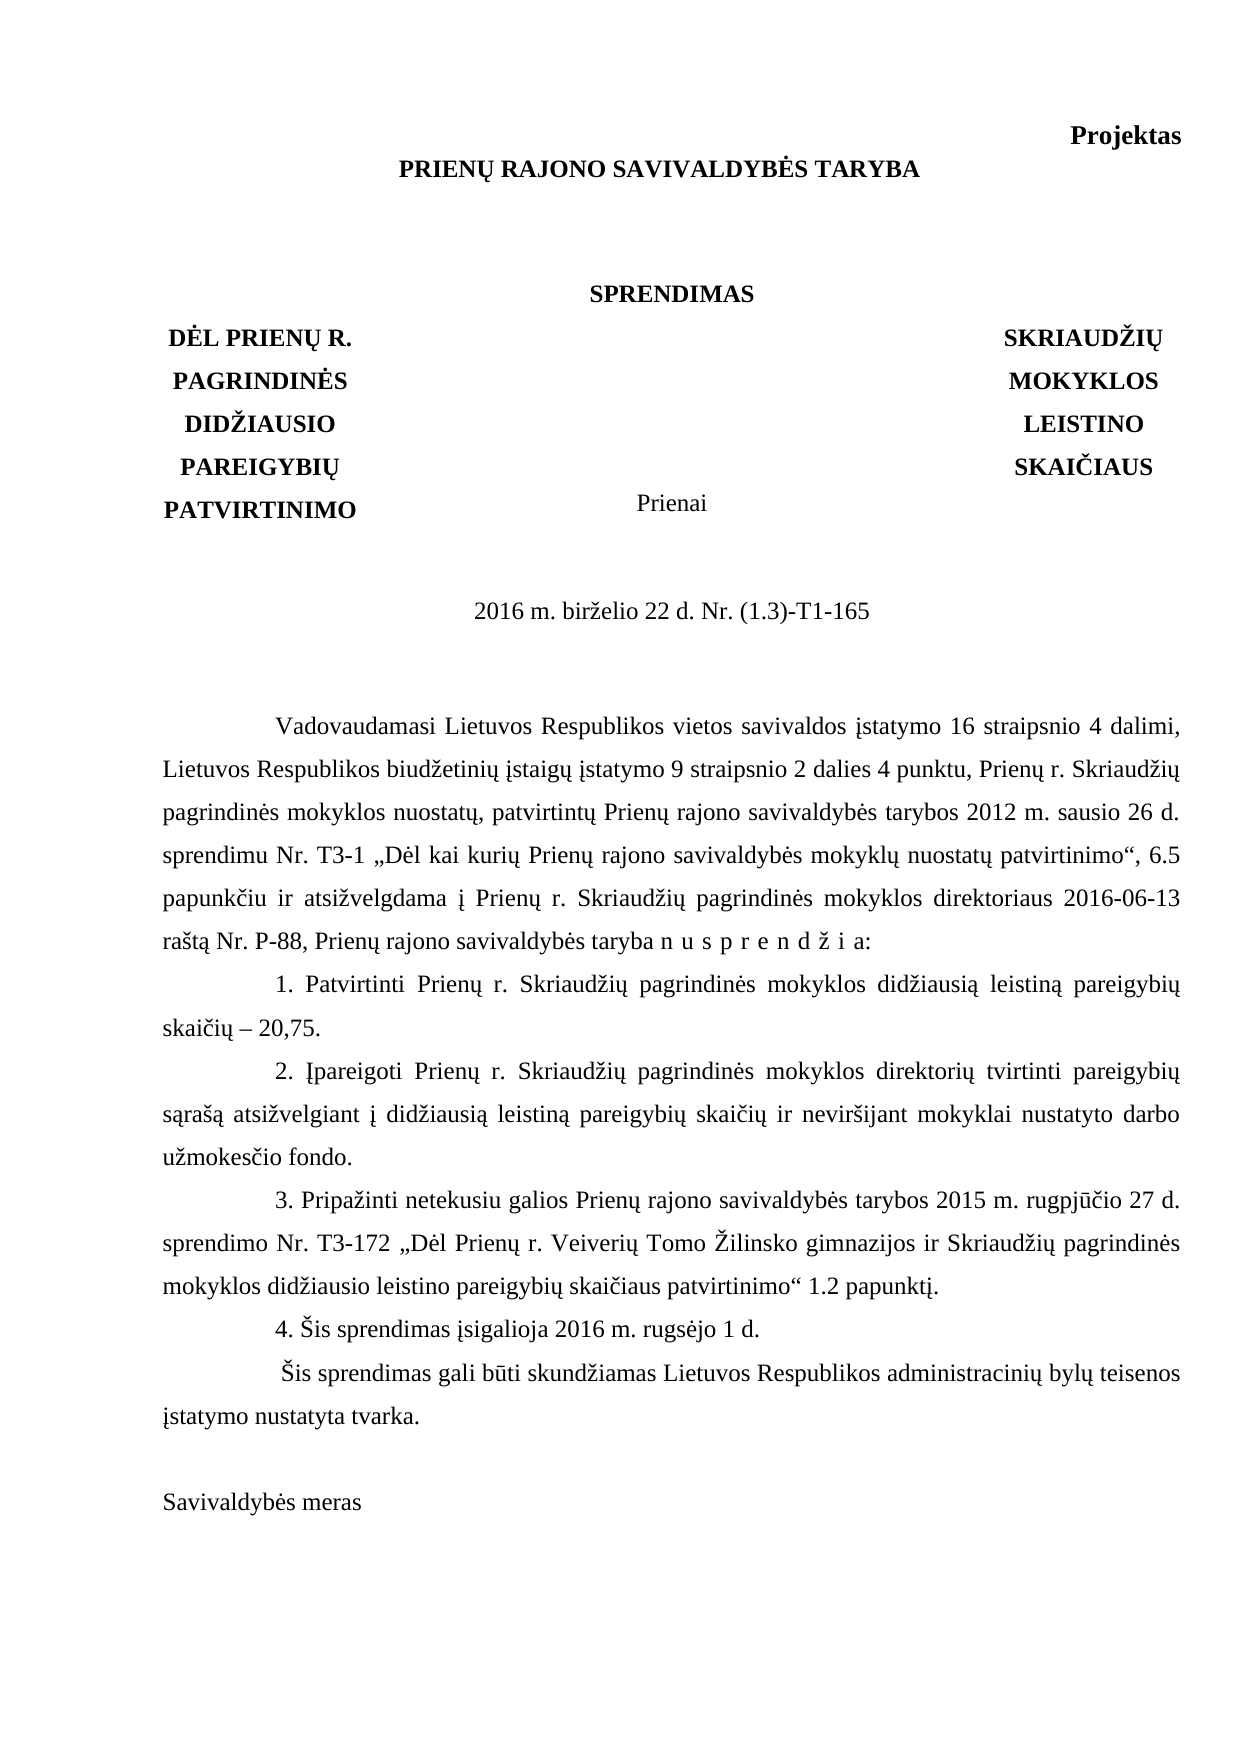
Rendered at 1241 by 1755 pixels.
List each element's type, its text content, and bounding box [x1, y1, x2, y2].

text 1. Patvirtinti Prienų r. Skriaudžių pagrindinės mokyklos didžiausią leistiną pareigybių skaičių – 20,75. [162, 969, 1181, 1041]
text Projektas [162, 119, 1181, 154]
text 2. Įpareigoti Prienų r. Skriaudžių pagrindinės mokyklos direktorių tvirtinti pareigybių sąrašą atsižvelgiant į didžiausią leistiną pareigybių skaičių ir neviršijant mokyklai nustatyto darbo užmokesčio fondo. [162, 1056, 1181, 1171]
text 3. Pripažinti netekusiu galios Prienų rajono savivaldybės tarybos 2015 m. rugpjūčio 27 d. sprendimo Nr. T3-172 „Dėl Prienų r. Veiverių Tomo Žilinsko gimnazijos ir Skriaudžių pagrindinės mokyklos didžiausio leistino pareigybių skaičiaus patvirtinimo“ 1.2 papunktį. [162, 1185, 1181, 1300]
text [330, 182, 989, 216]
text Vadovaudamasi Lietuvos Respublikos vietos savivaldos įstatymo 16 straipsnio 4 dalimi, Lietuvos Respublikos biudžetinių įstaigų įstatymo 9 straipsnio 2 dalies 4 punktu, Prienų r. Skriaudžių pagrindinės mokyklos nuostatų, patvirtintų Prienų rajono savivaldybės tarybos 2012 m. sausio 26 d. sprendimu Nr. T3-1 „Dėl kai kurių Prienų rajono savivaldybės mokyklų nuostatų patvirtinimo“, 6.5 papunkčiu ir atsižvelgdama į Prienų r. Skriaudžių pagrindinės mokyklos direktoriaus 2016-06-13 raštą Nr. P-88, Prienų rajono savivaldybės taryba nusprendžia: [162, 711, 1181, 955]
text 4. Šis sprendimas įsigalioja 2016 m. rugsėjo 1 d. [162, 1314, 1181, 1343]
text Savivaldybės meras [162, 1487, 1181, 1516]
text [377, 325, 967, 488]
text Prienai [377, 488, 967, 517]
text SPRENDIMAS [162, 279, 1181, 308]
text 2016 m. birželio 22 d. Nr. (1.3)-T1-165 [162, 596, 1181, 624]
text DĖL PRIENŲ R. SKRIAUDŽIŲ PAGRINDINĖS MOKYKLOS DIDŽIAUSIO LEISTINO PAREIGYBIŲ SKAIČIAUS PATVIRTINIMO [162, 323, 1181, 524]
text Šis sprendimas gali būti skundžiamas Lietuvos Respublikos administracinių bylų teisenos įstatymo nustatyta tvarka. [162, 1358, 1181, 1429]
text PRIENŲ RAJONO SAVIVALDYBĖS TARYBA [330, 154, 989, 182]
